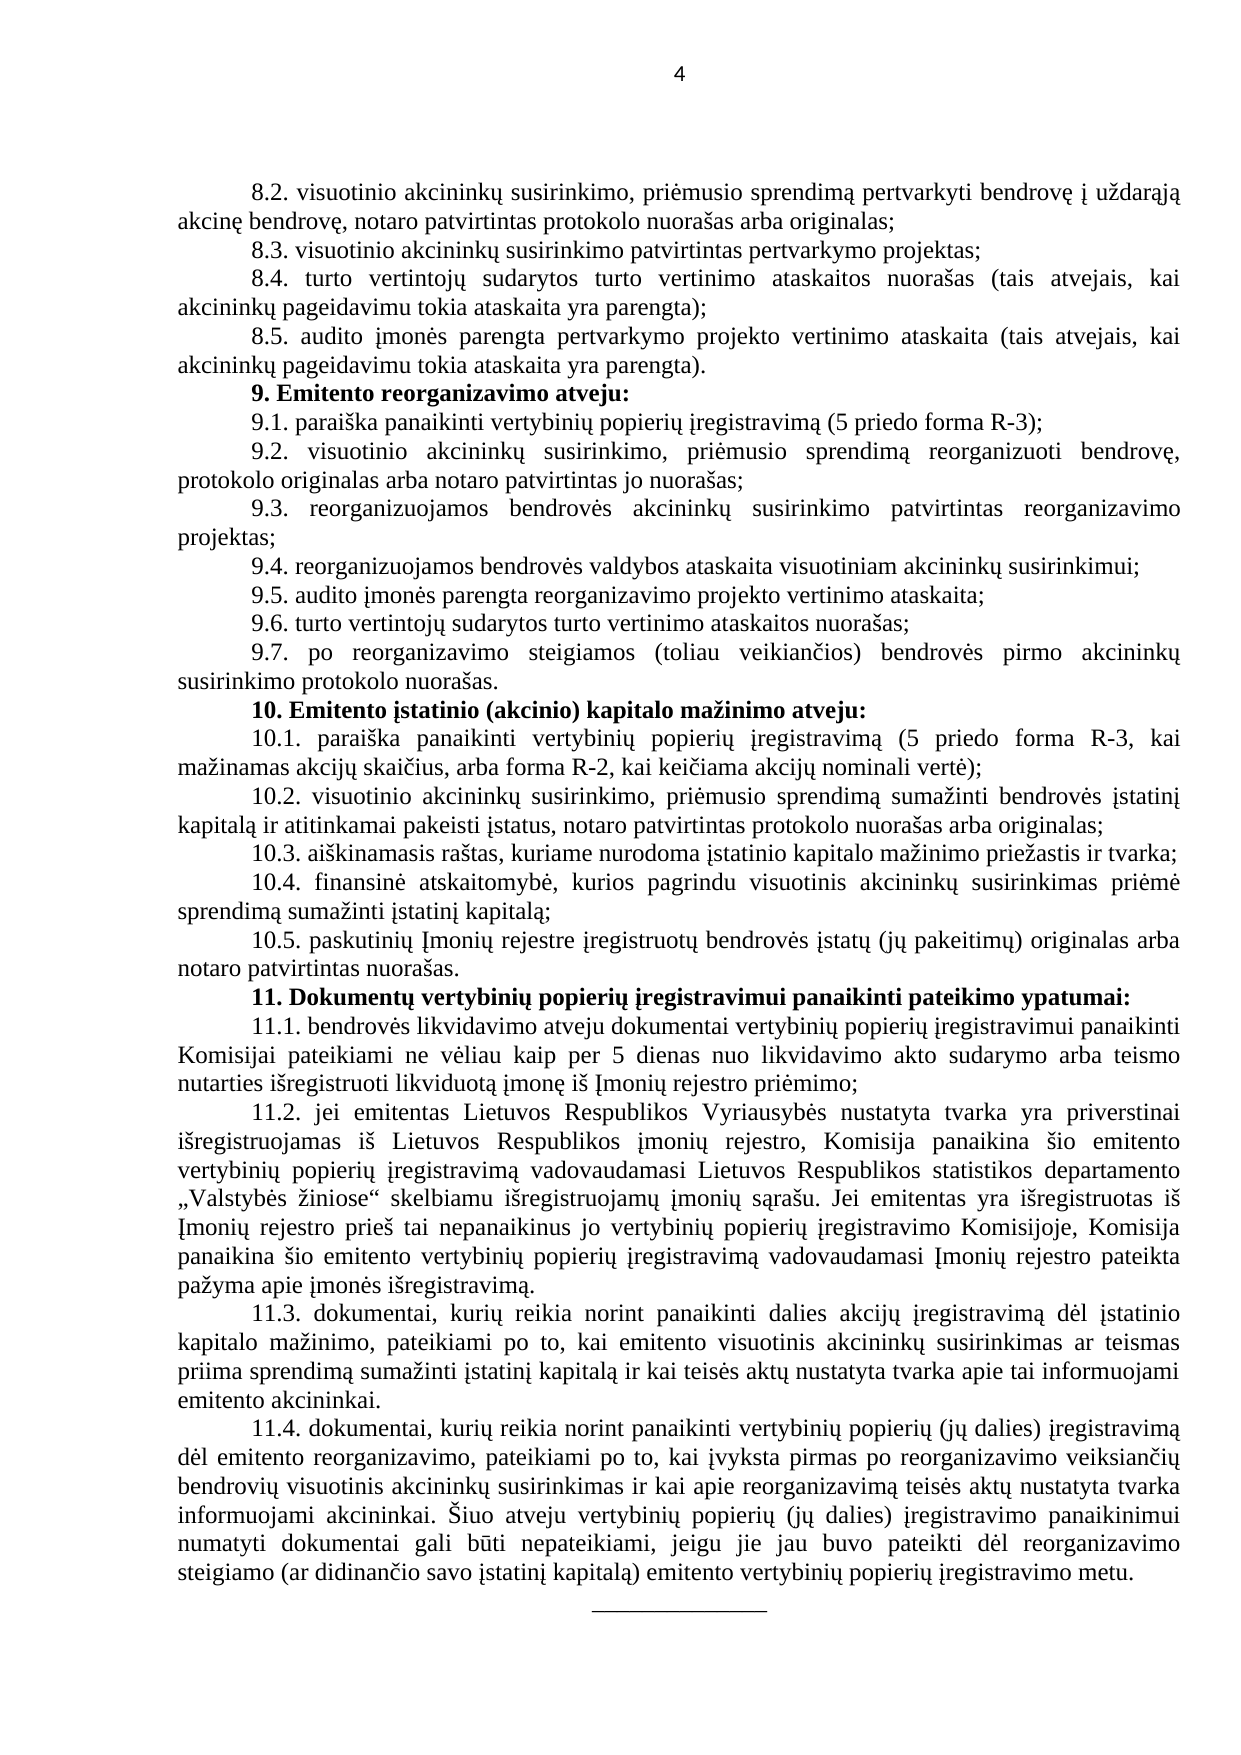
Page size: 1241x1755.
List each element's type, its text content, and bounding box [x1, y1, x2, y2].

text 8.4. turto vertintojų sudarytos turto vertinimo ataskaitos nuorašas (tais atvejais, kai akcininkų pageidavimu tokia ataskaita yra parengta); [177, 263, 1181, 321]
text 10.3. aiškinamasis raštas, kuriame nurodoma įstatinio kapitalo mažinimo priežastis ir tvarka; [177, 838, 1181, 867]
text 8.2. visuotinio akcininkų susirinkimo, priėmusio sprendimą pertvarkyti bendrovę į uždarąją akcinę bendrovę, notaro patvirtintas protokolo nuorašas arba originalas; [177, 177, 1181, 235]
text ______________ [177, 1586, 1181, 1615]
text 8.3. visuotinio akcininkų susirinkimo patvirtintas pertvarkymo projektas; [177, 235, 1181, 263]
text 9.2. visuotinio akcininkų susirinkimo, priėmusio sprendimą reorganizuoti bendrovę, protokolo originalas arba notaro patvirtintas jo nuorašas; [177, 436, 1181, 493]
text 9.1. paraiška panaikinti vertybinių popierių įregistravimą (5 priedo forma R-3); [177, 407, 1181, 436]
text 9.5. audito įmonės parengta reorganizavimo projekto vertinimo ataskaita; [177, 580, 1181, 608]
text 10.5. paskutinių Įmonių rejestre įregistruotų bendrovės įstatų (jų pakeitimų) originalas arba notaro patvirtintas nuorašas. [177, 925, 1181, 982]
text 11.1. bendrovės likvidavimo atveju dokumentai vertybinių popierių įregistravimui panaikinti Komisijai pateikiami ne vėliau kaip per 5 dienas nuo likvidavimo akto sudarymo arba teismo nutarties išregistruoti likviduotą įmonę iš Įmonių rejestro priėmimo; [177, 1011, 1181, 1097]
text 11.3. dokumentai, kurių reikia norint panaikinti dalies akcijų įregistravimą dėl įstatinio kapitalo mažinimo, pateikiami po to, kai emitento visuotinis akcininkų susirinkimas ar teismas priima sprendimą sumažinti įstatinį kapitalą ir kai teisės aktų nustatyta tvarka apie tai informuojami emitento akcininkai. [177, 1298, 1181, 1413]
text 9.6. turto vertintojų sudarytos turto vertinimo ataskaitos nuorašas; [177, 608, 1181, 637]
text 10.2. visuotinio akcininkų susirinkimo, priėmusio sprendimą sumažinti bendrovės įstatinį kapitalą ir atitinkamai pakeisti įstatus, notaro patvirtintas protokolo nuorašas arba originalas; [177, 781, 1181, 838]
text 8.5. audito įmonės parengta pertvarkymo projekto vertinimo ataskaita (tais atvejais, kai akcininkų pageidavimu tokia ataskaita yra parengta). [177, 321, 1181, 378]
text 9.4. reorganizuojamos bendrovės valdybos ataskaita visuotiniam akcininkų susirinkimui; [177, 551, 1181, 580]
text 9.3. reorganizuojamos bendrovės akcininkų susirinkimo patvirtintas reorganizavimo projektas; [177, 493, 1181, 551]
text 9.7. po reorganizavimo steigiamos (toliau veikiančios) bendrovės pirmo akcininkų susirinkimo protokolo nuorašas. [177, 637, 1181, 695]
text 10. Emitento įstatinio (akcinio) kapitalo mažinimo atveju: [177, 695, 1181, 723]
text 11. Dokumentų vertybinių popierių įregistravimui panaikinti pateikimo ypatumai: [177, 982, 1181, 1011]
text 10.1. paraiška panaikinti vertybinių popierių įregistravimą (5 priedo forma R-3, kai mažinamas akcijų skaičius, arba forma R-2, kai keičiama akcijų nominali vertė); [177, 723, 1181, 781]
text 10.4. finansinė atskaitomybė, kurios pagrindu visuotinis akcininkų susirinkimas priėmė sprendimą sumažinti įstatinį kapitalą; [177, 867, 1181, 925]
text 9. Emitento reorganizavimo atveju: [177, 378, 1181, 407]
text 11.4. dokumentai, kurių reikia norint panaikinti vertybinių popierių (jų dalies) įregistravimą dėl emitento reorganizavimo, pateikiami po to, kai įvyksta pirmas po reorganizavimo veiksiančių bendrovių visuotinis akcininkų susirinkimas ir kai apie reorganizavimą teisės aktų nustatyta tvarka informuojami akcininkai. Šiuo atveju vertybinių popierių (jų dalies) įregistravimo panaikinimui numatyti dokumentai gali būti nepateikiami, jeigu jie jau buvo pateikti dėl reorganizavimo steigiamo (ar didinančio savo įstatinį kapitalą) emitento vertybinių popierių įregistravimo metu. [177, 1413, 1181, 1586]
text 11.2. jei emitentas Lietuvos Respublikos Vyriausybės nustatyta tvarka yra priverstinai išregistruojamas iš Lietuvos Respublikos įmonių rejestro, Komisija panaikina šio emitento vertybinių popierių įregistravimą vadovaudamasi Lietuvos Respublikos statistikos departamento „Valstybės žiniose“ skelbiamu išregistruojamų įmonių sąrašu. Jei emitentas yra išregistruotas iš Įmonių rejestro prieš tai nepanaikinus jo vertybinių popierių įregistravimo Komisijoje, Komisija panaikina šio emitento vertybinių popierių įregistravimą vadovaudamasi Įmonių rejestro pateikta pažyma apie įmonės išregistravimą. [177, 1097, 1181, 1298]
